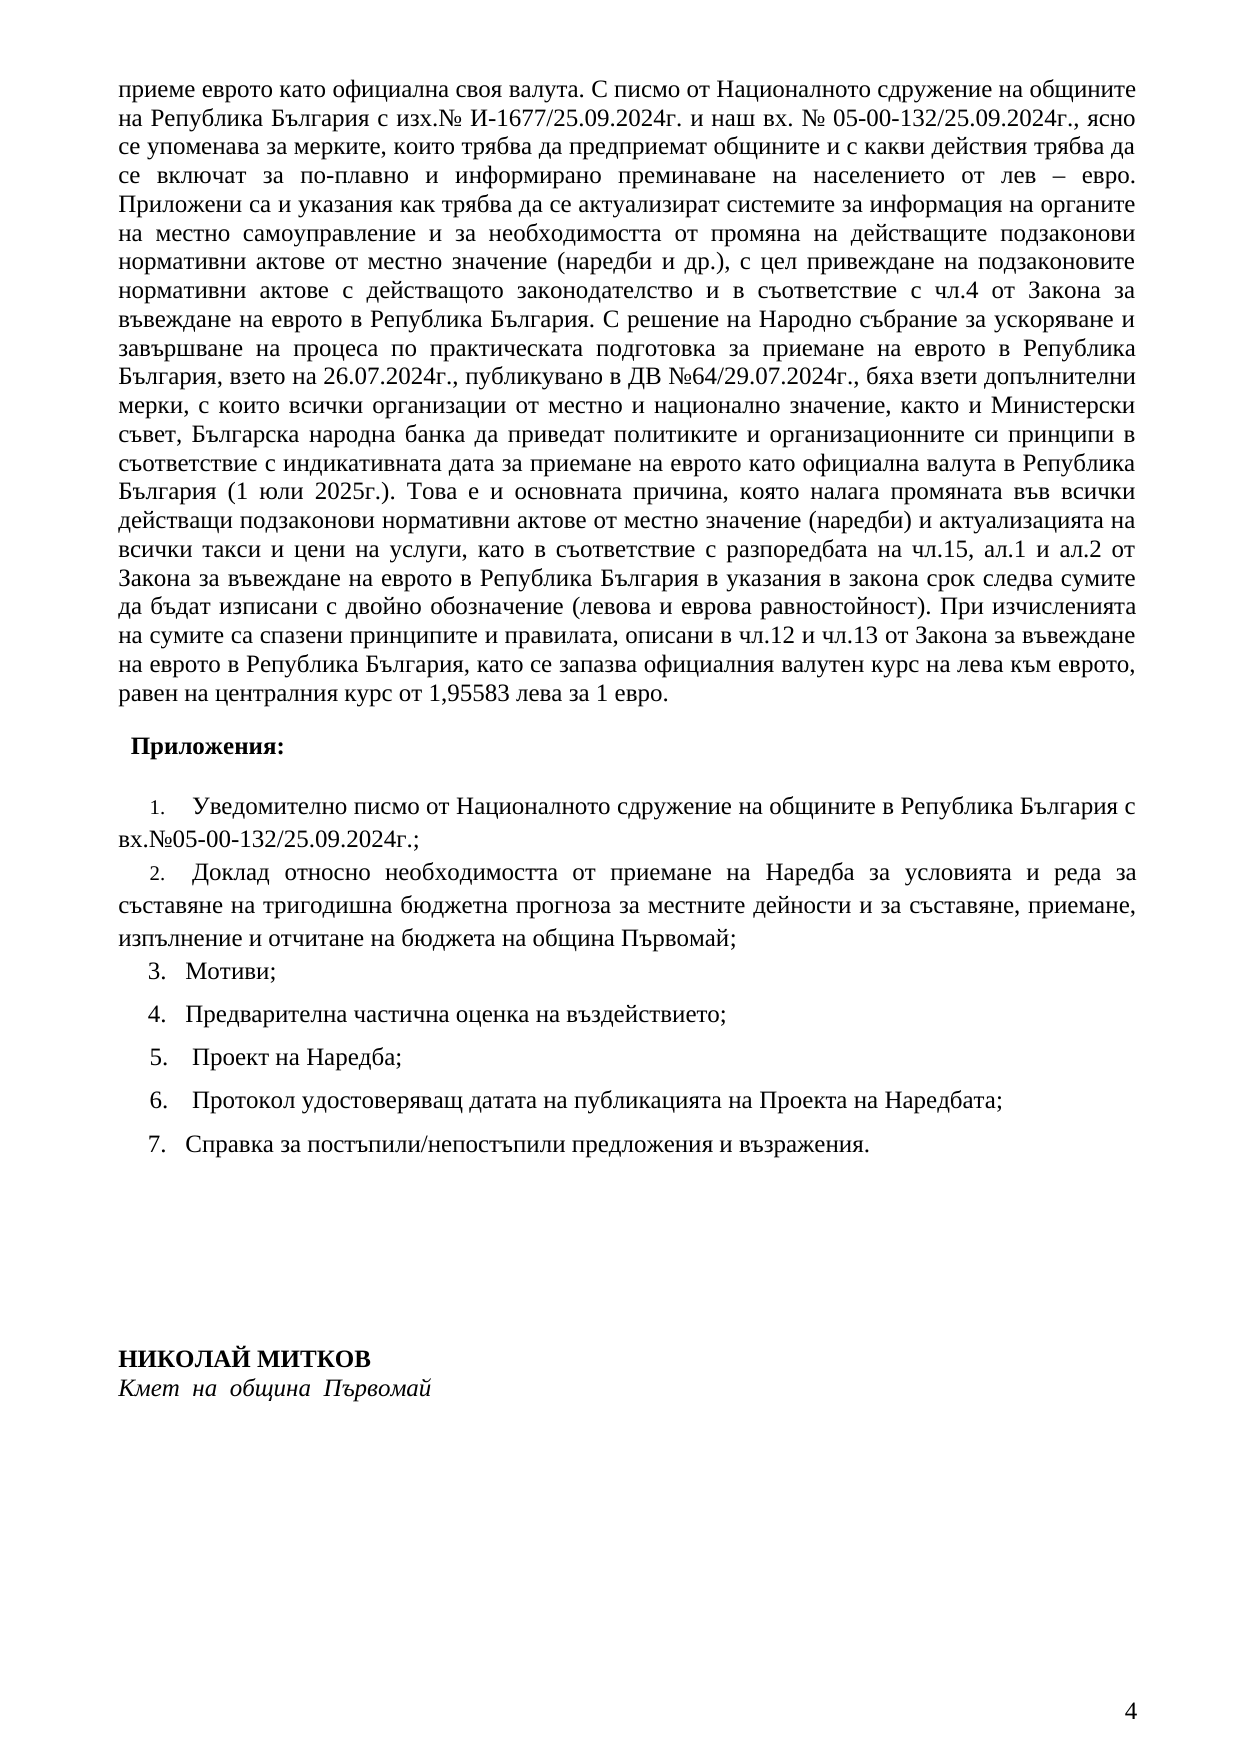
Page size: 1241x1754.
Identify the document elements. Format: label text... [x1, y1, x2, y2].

subtitle НИКОЛАЙ МИТКОВ [118, 1344, 1137, 1373]
list Предварителна частична оценка на въздействието; [148, 999, 1137, 1028]
subtitle Кмет на община Първомай [118, 1373, 1137, 1402]
text приеме еврото като официална своя валута. С писмо от Националното сдружение на общините на Република България с изх.№ И-1677/25.09.2024г. и наш вх. № 05-00-132/25.09.2024г., ясно се упоменава за мерките, които трябва да предприемат общините и с какви действия трябва да се включат за по-плавно и информирано преминаване на населението от лев – евро. Приложени са и указания как трябва да се актуализират системите за информация на органите на местно самоуправление и за необходимостта от промяна на действащите подзаконови нормативни актове от местно значение (наредби и др.), с цел привеждане на подзаконовите нормативни актове с действащото законодателство и в съответствие с чл.4 от Закона за въвеждане на еврото в Република България. С решение на Народно събрание за ускоряване и завършване на процеса по практическата подготовка за приемане на еврото в Република България, взето на 26.07.2024г., публикувано в ДВ №64/29.07.2024г., бяха взети допълнителни мерки, с които всички организации от местно и национално значение, както и Министерски съвет, Българска народна банка да приведат политиките и организационните си принципи в съответствие с индикативната дата за приемане на еврото като официална валута в Република България (1 юли 2025г.). Това е и основната причина, която налага промяната във всички действащи подзаконови нормативни актове от местно значение (наредби) и актуализацията на всички такси и цени на услуги, като в съответствие с разпоредбата на чл.15, ал.1 и ал.2 от Закона за въвеждане на еврото в Република България в указания в закона срок следва сумите да бъдат изписани с двойно обозначение (левова и еврова равностойност). При изчисленията на сумите са спазени принципите и правилата, описани в чл.12 и чл.13 от Закона за въвеждане на еврото в Република България, като се запазва официалния валутен курс на лева към еврото, равен на централния курс от 1,95583 лева за 1 евро. [118, 74, 1137, 706]
list Доклад относно необходимостта от приемане на Наредба за условията и реда за съставяне на тригодишна бюджетна прогноза за местните дейности и за съставяне, приемане, изпълнение и отчитане на бюджета на община Първомай; [118, 857, 1137, 952]
list Мотиви; [148, 956, 1137, 985]
list Справка за постъпили/непостъпили предложения и възражения. [148, 1129, 1137, 1157]
subtitle Приложения: [118, 731, 1137, 760]
list Проект на Наредба; [118, 1042, 1137, 1071]
list Уведомително писмо от Националното сдружение на общините в Република България с вх.№05-00-132/25.09.2024г.; [118, 791, 1137, 853]
list Протокол удостоверяващ датата на публикацията на Проекта на Наредбата; [118, 1086, 1137, 1114]
